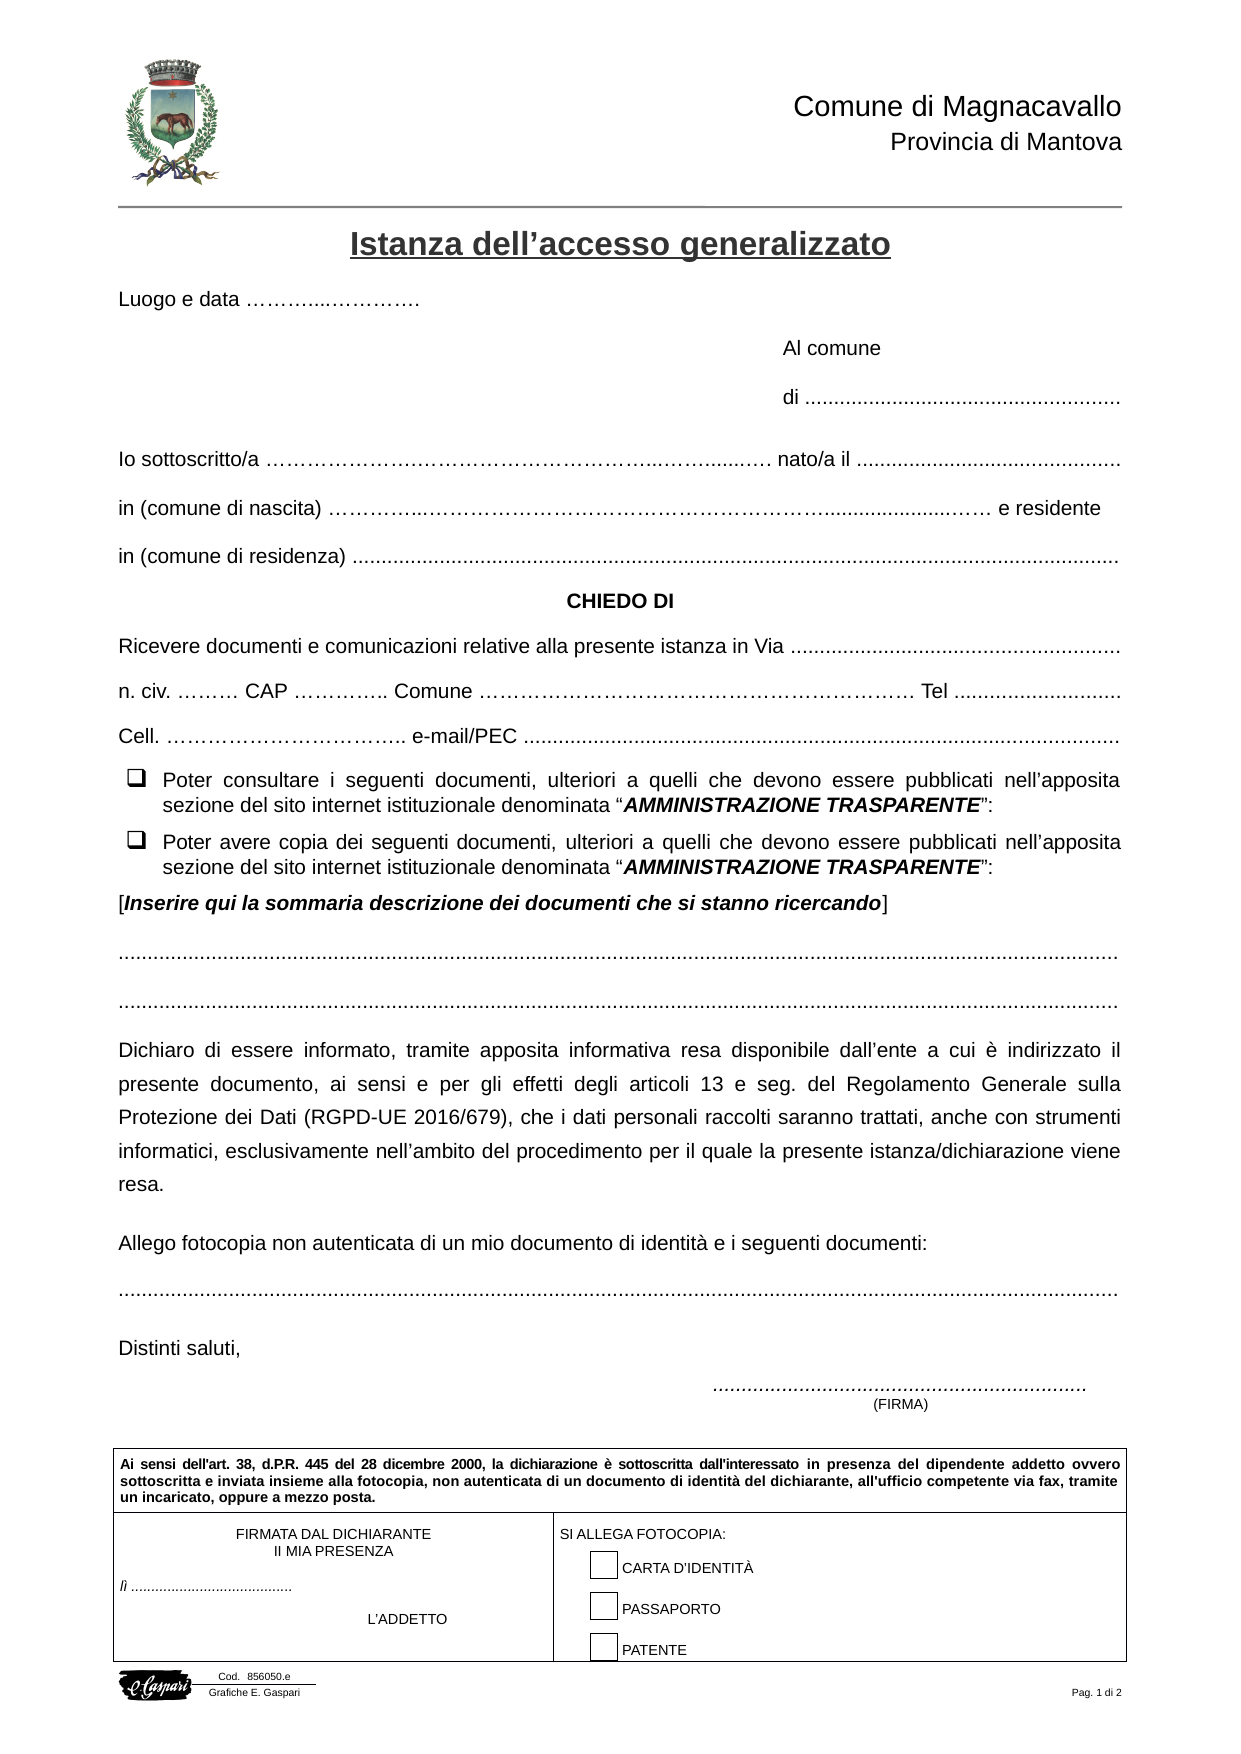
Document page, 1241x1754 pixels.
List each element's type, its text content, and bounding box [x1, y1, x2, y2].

text CHIEDO DI [118, 589, 1122, 613]
text Ricevere documenti e comunicazioni relative alla presente istanza in Via [118, 634, 1122, 658]
picture [118, 1669, 192, 1701]
table_header Ai sensi dell'art. 38, d.P.R. 445 del 28 dicembre 2000, la dichiarazione è sottoscritta dall'interessato in presenza del dipendente addetto ovvero sottoscritta e inviata insieme alla fotocopia, non autenticata di un documento di identità del dichiarante, all'ufficio competente via fax, tramite un incaricato, oppure a mezzo posta. [114, 1449, 1126, 1512]
list Poter consultare i seguenti documenti, ulteriori a quelli che devono essere pubblicati nell’apposita sezione del sito internet istituzionale denominata “AMMINISTRAZIONE TRASPARENTE”: [125, 768, 1122, 817]
text Luogo e data ………....…………. [118, 287, 1122, 311]
text di [783, 385, 1122, 409]
text Comune di Magnacavallo [224, 89, 1122, 122]
table_cell FIRMATA DAL DICHIARANTE II MIA PRESENZA lì ........................................ L’ADDETTO [114, 1513, 553, 1661]
subtitle Istanza dell’accesso generalizzato [118, 224, 1122, 262]
text Cell. …………………………….. e-mail/PEC [118, 723, 1122, 747]
list Poter avere copia dei seguenti documenti, ulteriori a quelli che devono essere pubblicati nell’apposita sezione del sito internet istituzionale denominata “AMMINISTRAZIONE TRASPARENTE”: [125, 830, 1122, 879]
picture [122, 58, 224, 189]
text [Inserire qui la sommaria descrizione dei documenti che si stanno ricercando] [118, 891, 1122, 915]
text n. civ. ……… CAP ………….. Comune ……………………………………………………… Tel [118, 679, 1122, 703]
table_cell SI ALLEGA FOTOCOPIA: CARTA D’IDENTITÀ PASSAPORTO PATENTE [554, 1513, 1126, 1661]
text in (comune di nascita) …………...…………………………………………………......................…… e residente [118, 495, 1122, 519]
text Provincia di Mantova [224, 127, 1122, 156]
text Io sottoscritto/a ………………….……………………………...…….......…. nato/a il [118, 446, 1122, 470]
text (FIRMA) [679, 1396, 1122, 1413]
text Allego fotocopia non autenticata di un mio documento di identità e i seguenti documenti: [118, 1231, 1122, 1255]
text ................................................................. [679, 1372, 1122, 1396]
text in (comune di residenza) [118, 544, 1122, 568]
text Dichiaro di essere informato, tramite apposita informativa resa disponibile dall’ente a cui è indirizzato il presente documento, ai sensi e per gli effetti degli articoli 13 e seg. del Regolamento Generale sulla Protezione dei Dati (RGPD-UE 2016/679), che i dati personali raccolti saranno trattati, anche con strumenti informatici, esclusivamente nell’ambito del procedimento per il quale la presente istanza/dichiarazione viene resa. [118, 1038, 1122, 1196]
text Distinti saluti, [118, 1335, 1122, 1359]
text Al comune [783, 336, 1122, 360]
